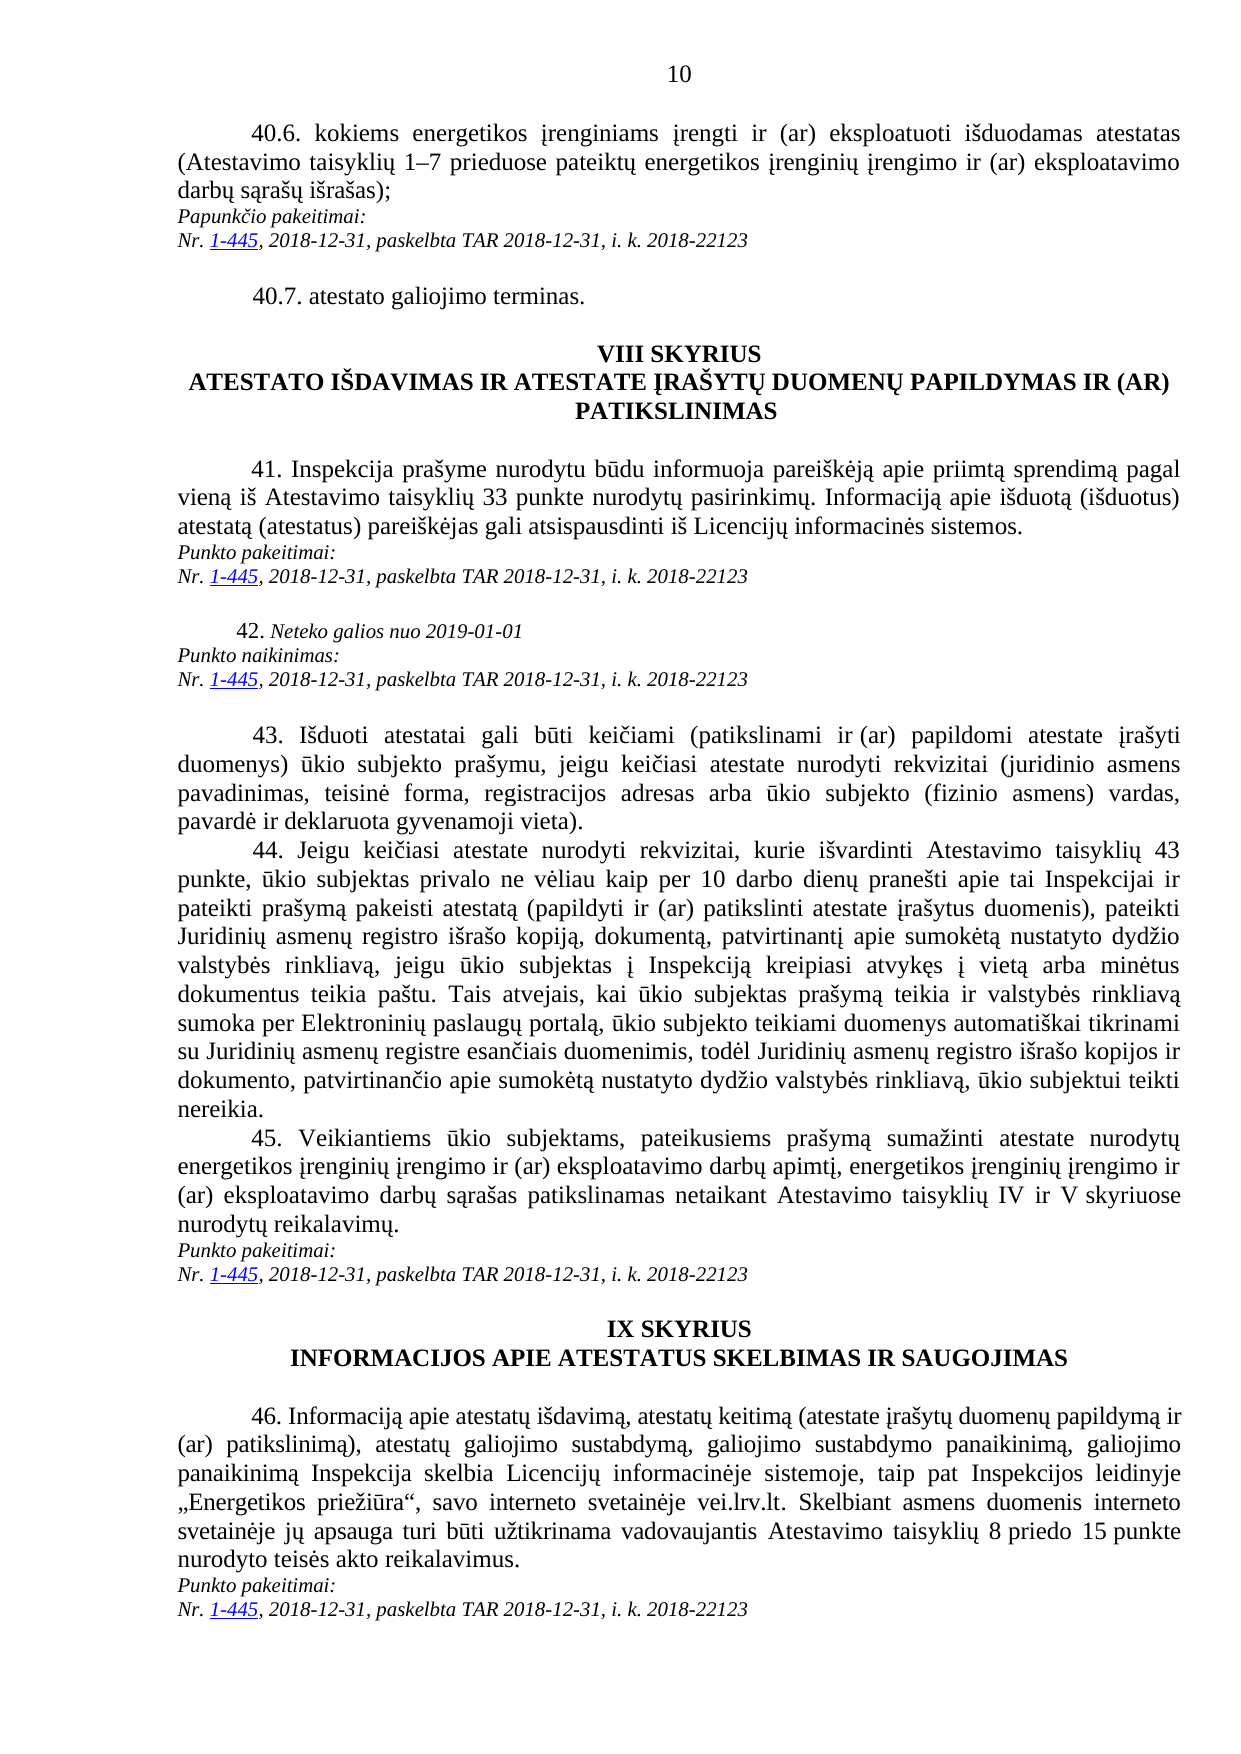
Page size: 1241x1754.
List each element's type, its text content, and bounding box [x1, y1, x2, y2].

text Punkto naikinimas: [177, 643, 1181, 667]
text Punkto pakeitimai: [177, 1238, 1181, 1262]
text 43. Išduoti atestatai gali būti keičiami (patikslinami ir (ar) papildomi atestate įrašyti duomenys) ūkio subjekto prašymu, jeigu keičiasi atestate nurodyti rekvizitai (juridinio asmens pavadinimas, teisinė forma, registracijos adresas arba ūkio subjekto (fizinio asmens) vardas, pavardė ir deklaruota gyvenamoji vieta). [177, 720, 1181, 835]
text VIII SKYRIUS [177, 339, 1181, 367]
text Punkto pakeitimai: [177, 540, 1181, 564]
text Punkto pakeitimai: [177, 1573, 1181, 1597]
text 41. Inspekcija prašyme nurodytu būdu informuoja pareiškėją apie priimtą sprendimą pagal vieną iš Atestavimo taisyklių 33 punkte nurodytų pasirinkimų. Informaciją apie išduotą (išduotus) atestatą (atestatus) pareiškėjas gali atsispausdinti iš Licencijų informacinės sistemos. [177, 454, 1181, 540]
text Nr. 1-445, 2018-12-31, paskelbta TAR 2018-12-31, i. k. 2018-22123 [177, 564, 1181, 588]
text Papunkčio pakeitimai: [177, 204, 1181, 228]
text 44. Jeigu keičiasi atestate nurodyti rekvizitai, kurie išvardinti Atestavimo taisyklių 43 punkte, ūkio subjektas privalo ne vėliau kaip per 10 darbo dienų pranešti apie tai Inspekcijai ir pateikti prašymą pakeisti atestatą (papildyti ir (ar) patikslinti atestate įrašytus duomenis), pateikti Juridinių asmenų registro išrašo kopiją, dokumentą, patvirtinantį apie sumokėtą nustatyto dydžio valstybės rinkliavą, jeigu ūkio subjektas į Inspekciją kreipiasi atvykęs į vietą arba minėtus dokumentus teikia paštu. Tais atvejais, kai ūkio subjektas prašymą teikia ir valstybės rinkliavą sumoka per Elektroninių paslaugų portalą, ūkio subjekto teikiami duomenys automatiškai tikrinami su Juridinių asmenų registre esančiais duomenimis, todėl Juridinių asmenų registro išrašo kopijos ir dokumento, patvirtinančio apie sumokėtą nustatyto dydžio valstybės rinkliavą, ūkio subjektui teikti nereikia. [177, 835, 1181, 1123]
text 42. Neteko galios nuo 2019-01-01 [177, 617, 1181, 643]
text Nr. 1-445, 2018-12-31, paskelbta TAR 2018-12-31, i. k. 2018-22123 [177, 667, 1181, 691]
text Nr. 1-445, 2018-12-31, paskelbta TAR 2018-12-31, i. k. 2018-22123 [177, 1597, 1181, 1621]
text INFORMACIJOS APIE ATESTATUS SKELBIMAS IR SAUGOJIMAS [177, 1343, 1181, 1372]
text Nr. 1-445, 2018-12-31, paskelbta TAR 2018-12-31, i. k. 2018-22123 [177, 228, 1181, 252]
text 46. Informaciją apie atestatų išdavimą, atestatų keitimą (atestate įrašytų duomenų papildymą ir (ar) patikslinimą), atestatų galiojimo sustabdymą, galiojimo sustabdymo panaikinimą, galiojimo panaikinimą Inspekcija skelbia Licencijų informacinėje sistemoje, taip pat Inspekcijos leidinyje „Energetikos priežiūra“, savo interneto svetainėje vei.lrv.lt. Skelbiant asmens duomenis interneto svetainėje jų apsauga turi būti užtikrinama vadovaujantis Atestavimo taisyklių 8 priedo 15 punkte nurodyto teisės akto reikalavimus. [177, 1401, 1181, 1573]
text 45. Veikiantiems ūkio subjektams, pateikusiems prašymą sumažinti atestate nurodytų energetikos įrenginių įrengimo ir (ar) eksploatavimo darbų apimtį, energetikos įrenginių įrengimo ir (ar) eksploatavimo darbų sąrašas patikslinamas netaikant Atestavimo taisyklių IV ir V skyriuose nurodytų reikalavimų. [177, 1123, 1181, 1238]
text 40.7. atestato galiojimo terminas. [177, 281, 1181, 310]
text ATESTATO IŠDAVIMAS IR ATESTATE ĮRAŠYTŲ DUOMENŲ PAPILDYMAS IR (AR) PATIKSLINIMAS [177, 367, 1181, 425]
text 40.6. kokiems energetikos įrenginiams įrengti ir (ar) eksploatuoti išduodamas atestatas (Atestavimo taisyklių 1–7 prieduose pateiktų energetikos įrenginių įrengimo ir (ar) eksploatavimo darbų sąrašų išrašas); [177, 118, 1181, 204]
text Nr. 1-445, 2018-12-31, paskelbta TAR 2018-12-31, i. k. 2018-22123 [177, 1262, 1181, 1286]
text IX SKYRIUS [177, 1314, 1181, 1343]
